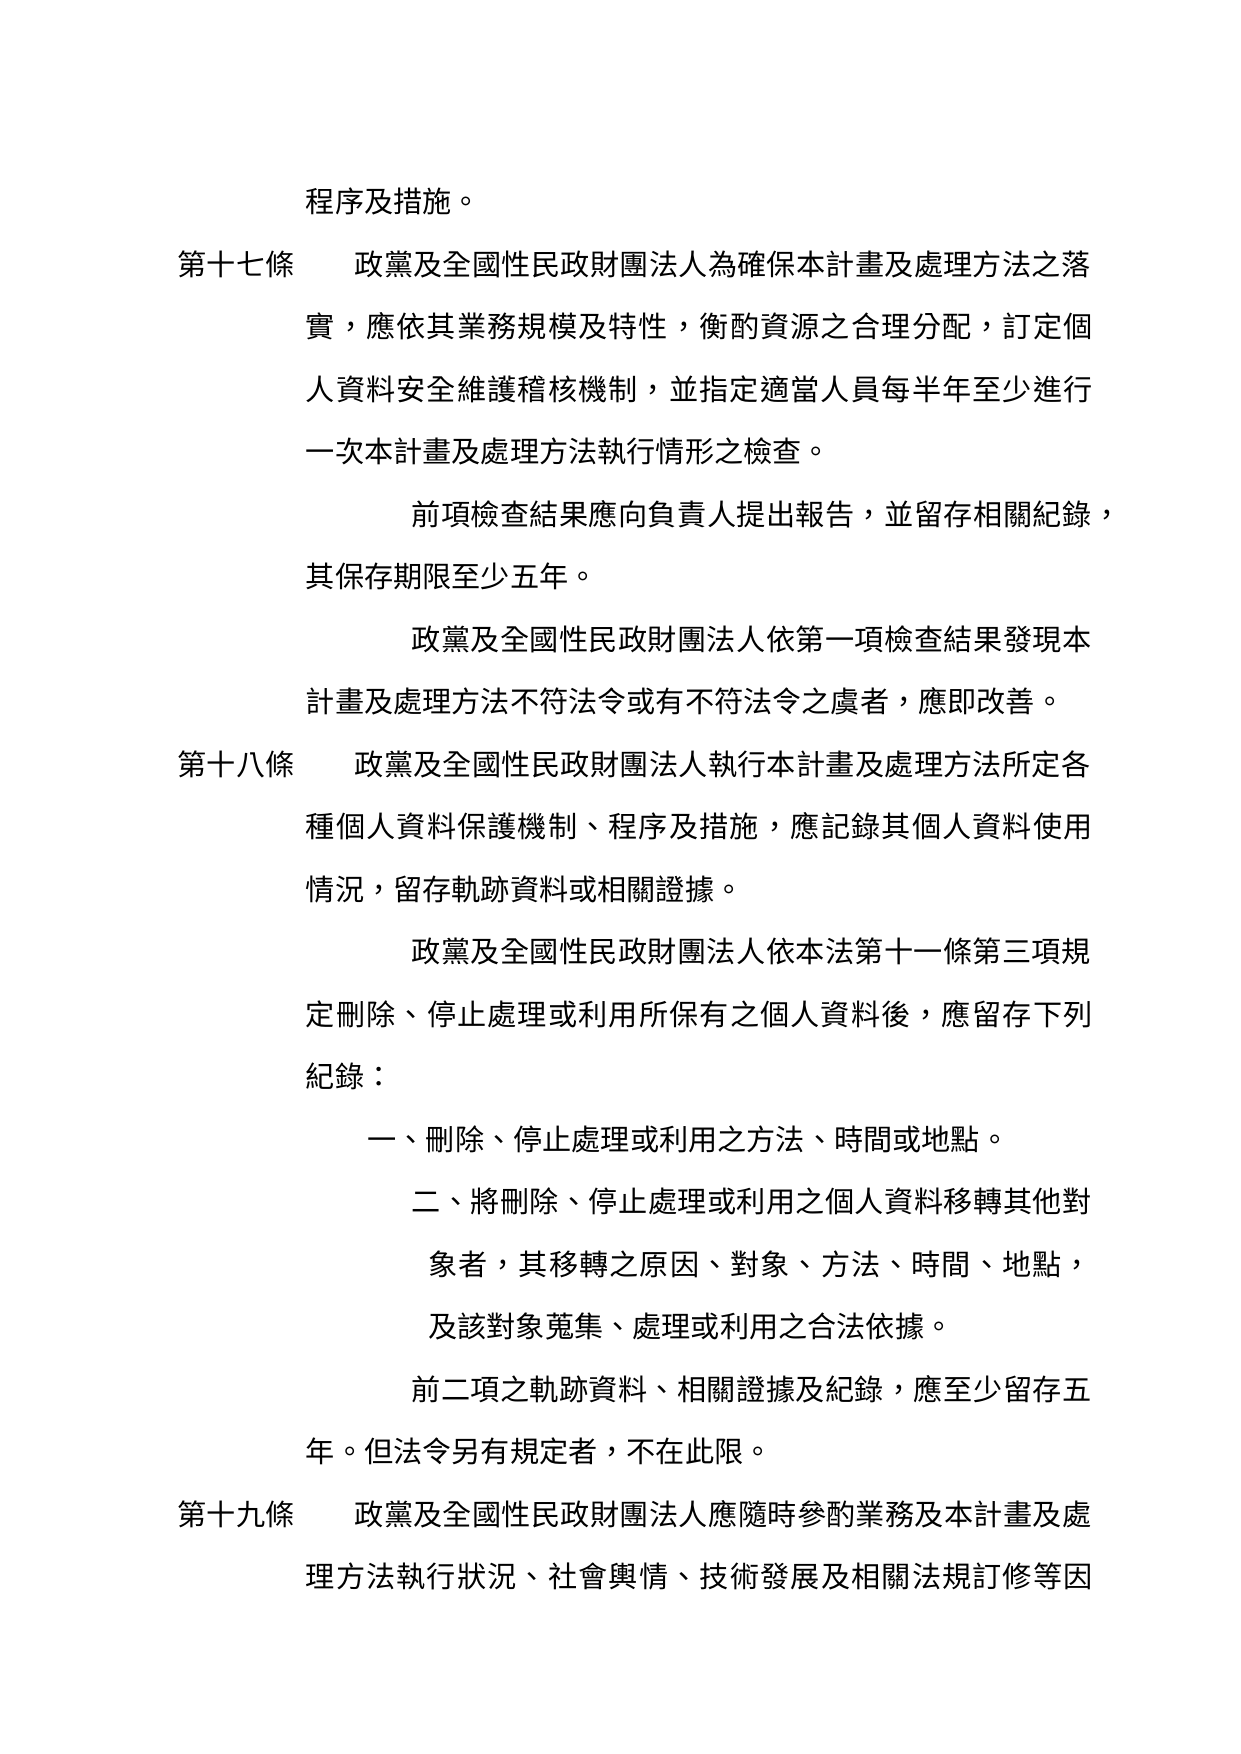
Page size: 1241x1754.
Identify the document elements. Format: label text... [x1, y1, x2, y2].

text 前項檢查結果應向負責人提出報告，並留存相關紀錄，其保存期限至少五年。 [177, 471, 1092, 596]
text 政黨及全國性民政財團法人依第一項檢查結果發現本計畫及處理方法不符法令或有不符法令之虞者，應即改善。 [177, 596, 1092, 721]
text 第十八條 政黨及全國性民政財團法人執行本計畫及處理方法所定各種個人資料保護機制、程序及措施，應記錄其個人資料使用情況，留存軌跡資料或相關證據。 [177, 721, 1092, 908]
text 一、刪除、停止處理或利用之方法、時間或地點。 [367, 1096, 1092, 1158]
text 前二項之軌跡資料、相關證據及紀錄，應至少留存五年。但法令另有規定者，不在此限。 [177, 1346, 1092, 1471]
text 二、將刪除、停止處理或利用之個人資料移轉其他對象者，其移轉之原因、對象、方法、時間、地點，及該對象蒐集、處理或利用之合法依據。 [177, 1158, 1092, 1346]
text 第十七條 政黨及全國性民政財團法人為確保本計畫及處理方法之落實，應依其業務規模及特性，衡酌資源之合理分配，訂定個人資料安全維護稽核機制，並指定適當人員每半年至少進行一次本計畫及處理方法執行情形之檢查。 [177, 221, 1092, 471]
text 第十九條 政黨及全國性民政財團法人應隨時參酌業務及本計畫及處理方法執行狀況、社會輿情、技術發展及相關法規訂修等因素，檢討所定本計畫及處理方法，必要時予以修正；修正時，應於十五日內將修正後之本計畫及處理方法報請主管機關備查。 [177, 1471, 1092, 1596]
text 政黨及全國性民政財團法人依本法第十一條第三項規定刪除、停止處理或利用所保有之個人資料後，應留存下列紀錄： [177, 908, 1092, 1096]
text 程序及措施。 [177, 158, 1092, 221]
